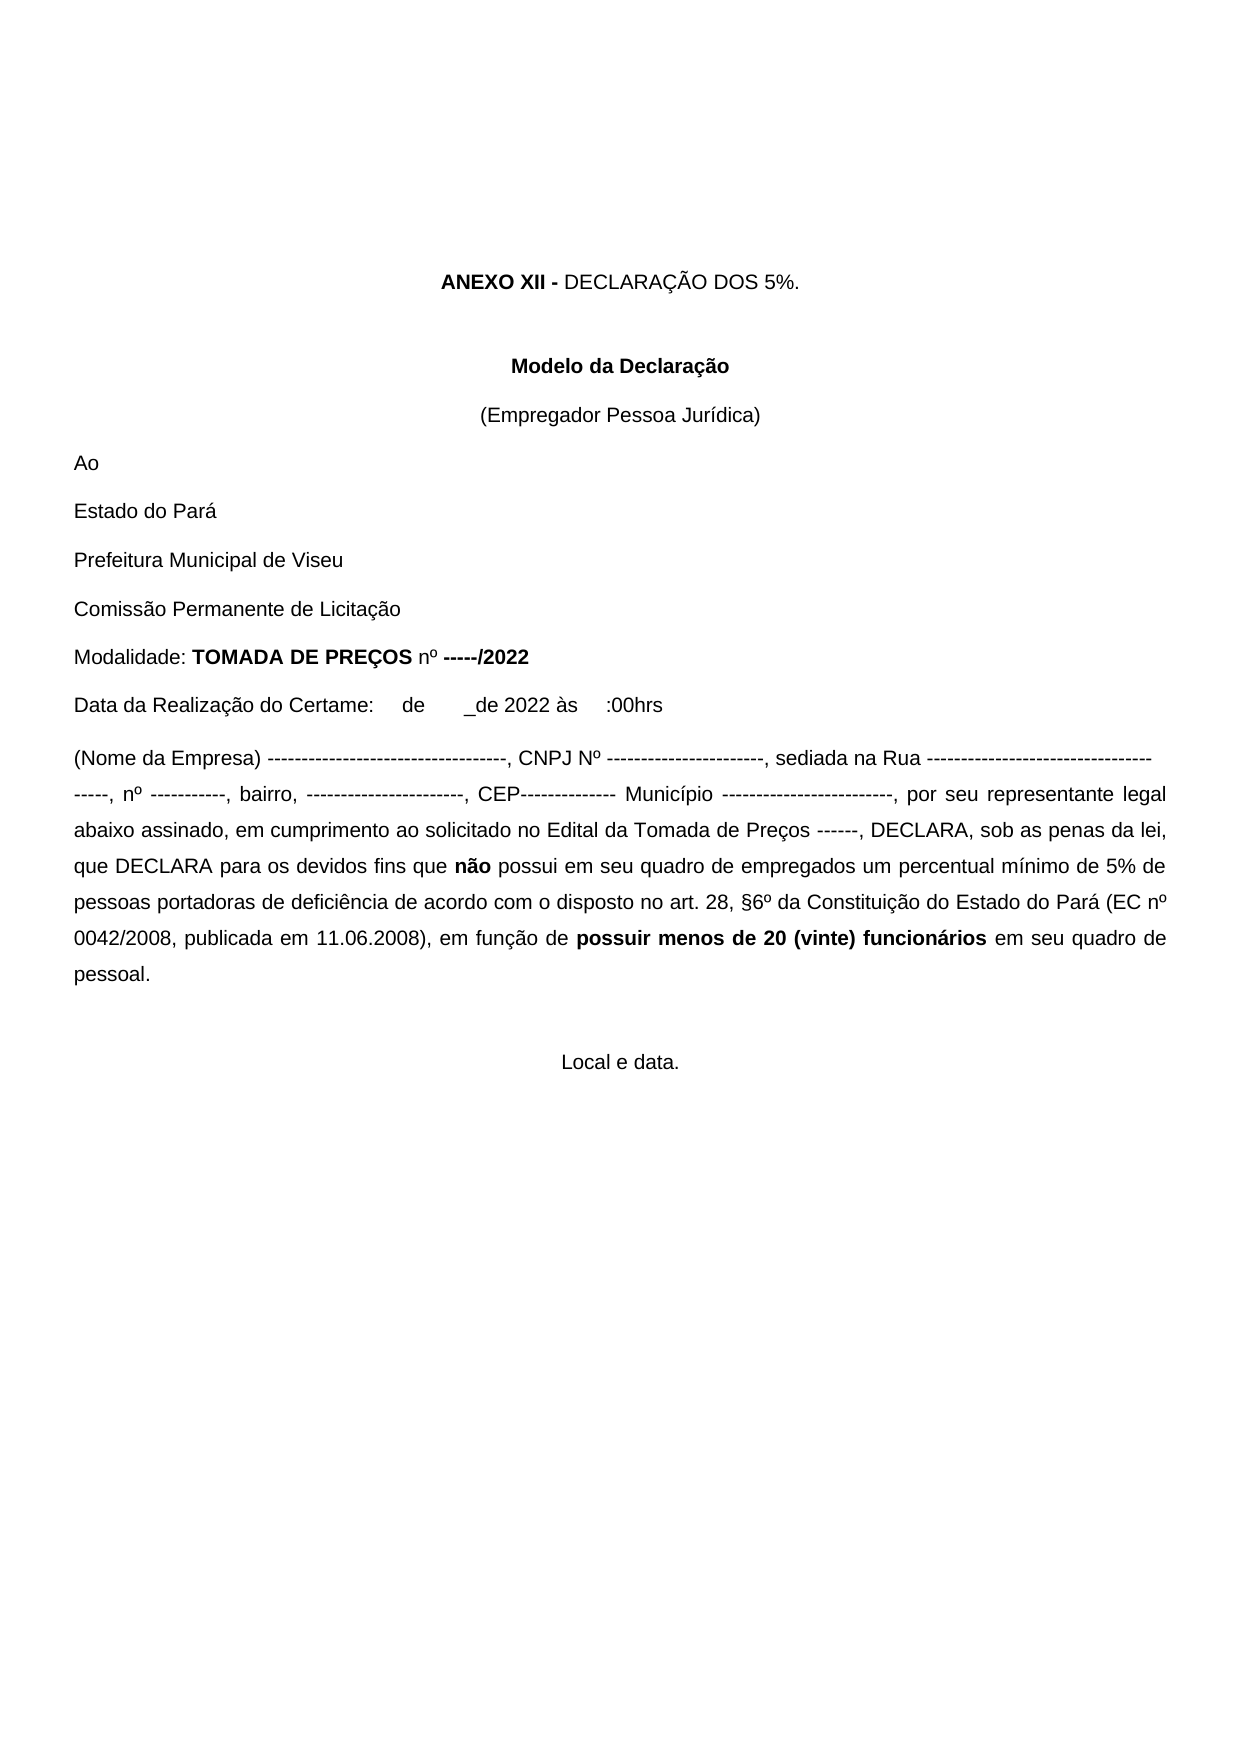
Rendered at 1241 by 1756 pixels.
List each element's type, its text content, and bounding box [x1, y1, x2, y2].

text Modalidade: TOMADA DE PREÇOS nº -----/2022 [74, 645, 1178, 669]
text (Empregador Pessoa Jurídica) [84, 402, 1157, 426]
text Ao [74, 451, 1178, 475]
text (Nome da Empresa) -----------------------------------, CNPJ Nº -----------------------, sediada na Rua --------------------------------- [74, 746, 1178, 770]
text Data da Realização do Certame: de _de 2022 às :00hrs [74, 693, 1178, 717]
text Prefeitura Municipal de Viseu Comissão Permanente de Licitação [74, 548, 431, 620]
text ANEXO XII - DECLARAÇÃO DOS 5%. [84, 269, 1157, 293]
text Local e data. [499, 1050, 741, 1074]
text Estado do Pará [74, 499, 1178, 523]
subtitle Modelo da Declaração [479, 354, 761, 378]
text -----, nº -----------, bairro, -----------------------, CEP-------------- Município -------------------------, por seu representante legal abaixo assinado, em cumprimento ao solicitado no Edital da Tomada de Preços ------, DECLARA, sob as penas da lei, que DECLARA para os devidos fins que não possui em seu quadro de empregados um percentual mínimo de 5% de pessoas portadoras de deficiência de acordo com o disposto no art. 28, §6º da Constituição do Estado do Pará (EC nº 0042/2008, publicada em 11.06.2008), em função de possuir menos de 20 (vinte) funcionários em seu quadro de pessoal. [74, 782, 1167, 985]
